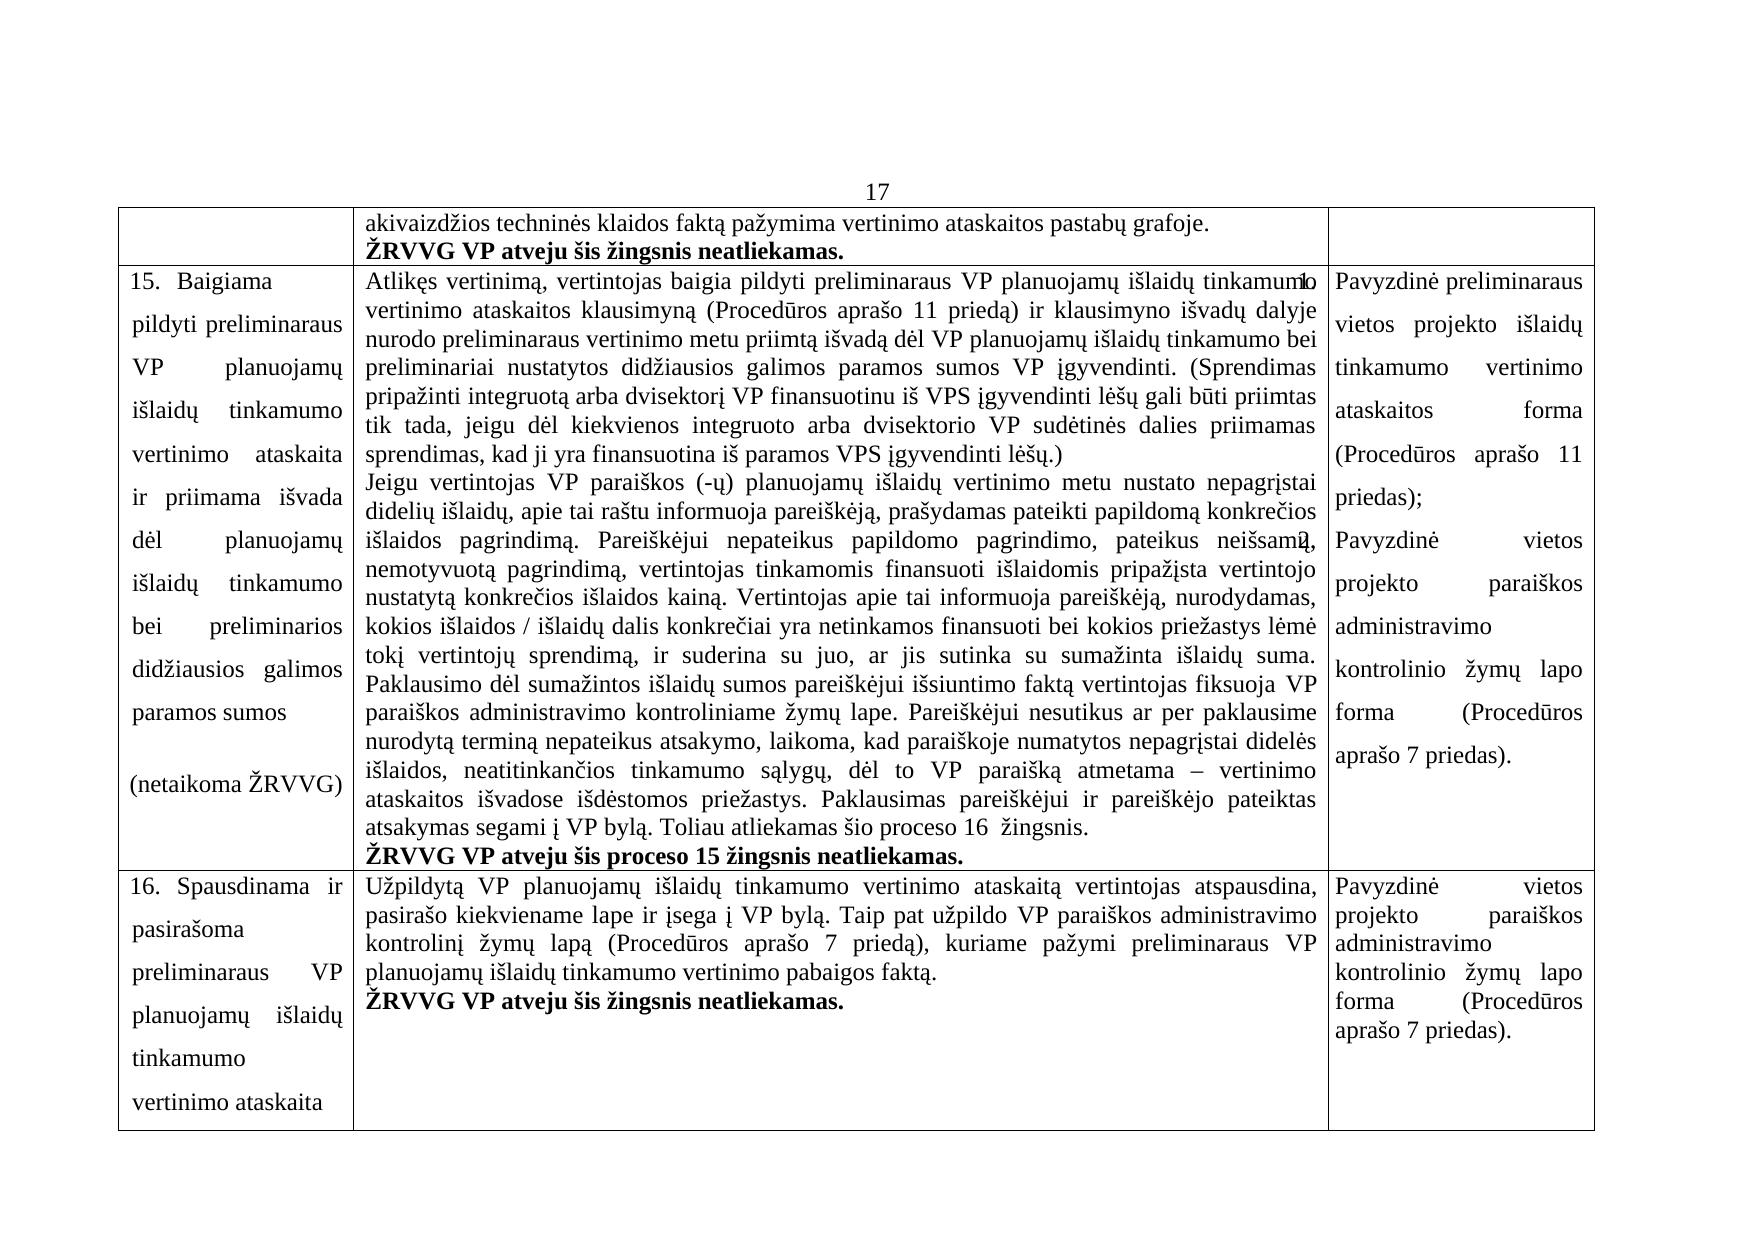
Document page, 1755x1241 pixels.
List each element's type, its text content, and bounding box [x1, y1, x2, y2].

table_cell 16. Spausdinama ir pasirašoma preliminaraus VP planuojamų išlaidų tinkamumo vertinimo ataskaita [119, 871, 353, 1130]
table_cell akivaizdžios techninės klaidos faktą pažymima vertinimo ataskaitos pastabų grafoje. ŽRVVG VP atveju šis žingsnis neatliekamas. [354, 208, 1328, 265]
table_cell [119, 208, 353, 265]
table_cell 1. Pavyzdinė preliminaraus vietos projekto išlaidų tinkamumo vertinimo ataskaitos forma (Procedūros aprašo 11 priedas); 2. Pavyzdinė vietos projekto paraiškos administravimo kontrolinio žymų lapo forma (Procedūros aprašo 7 priedas). [1329, 266, 1594, 870]
table_cell Pavyzdinė vietos projekto paraiškos administravimo kontrolinio žymų lapo forma (Procedūros aprašo 7 priedas). [1329, 871, 1594, 1130]
table_cell Atlikęs vertinimą, vertintojas baigia pildyti preliminaraus VP planuojamų išlaidų tinkamumo vertinimo ataskaitos klausimyną (Procedūros aprašo 11 priedą) ir klausimyno išvadų dalyje nurodo preliminaraus vertinimo metu priimtą išvadą dėl VP planuojamų išlaidų tinkamumo bei preliminariai nustatytos didžiausios galimos paramos sumos VP įgyvendinti. (Sprendimas pripažinti integruotą arba dvisektorį VP finansuotinu iš VPS įgyvendinti lėšų gali būti priimtas tik tada, jeigu dėl kiekvienos integruoto arba dvisektorio VP sudėtinės dalies priimamas sprendimas, kad ji yra finansuotina iš paramos VPS įgyvendinti lėšų.) Jeigu vertintojas VP paraiškos (-ų) planuojamų išlaidų vertinimo metu nustato nepagrįstai didelių išlaidų, apie tai raštu informuoja pareiškėją, prašydamas pateikti papildomą konkrečios išlaidos pagrindimą. Pareiškėjui nepateikus papildomo pagrindimo, pateikus neišsamų, nemotyvuotą pagrindimą, vertintojas tinkamomis finansuoti išlaidomis pripažįsta vertintojo nustatytą konkrečios išlaidos kainą. Vertintojas apie tai informuoja pareiškėją, nurodydamas, kokios išlaidos / išlaidų dalis konkrečiai yra netinkamos finansuoti bei kokios priežastys lėmė tokį vertintojų sprendimą, ir suderina su juo, ar jis sutinka su sumažinta išlaidų suma. Paklausimo dėl sumažintos išlaidų sumos pareiškėjui išsiuntimo faktą vertintojas fiksuoja VP paraiškos administravimo kontroliniame žymų lape. Pareiškėjui nesutikus ar per paklausime nurodytą terminą nepateikus atsakymo, laikoma, kad paraiškoje numatytos nepagrįstai didelės išlaidos, neatitinkančios tinkamumo sąlygų, dėl to VP paraišką atmetama – vertinimo ataskaitos išvadose išdėstomos priežastys. Paklausimas pareiškėjui ir pareiškėjo pateiktas atsakymas segami į VP bylą. Toliau atliekamas šio proceso 16 žingsnis. ŽRVVG VP atveju šis proceso 15 žingsnis neatliekamas. [354, 266, 1328, 870]
table_cell 1. Pavyzdinė preliminaraus vietos projekto išlaidų tinkamumo vertinimo ataskaitos forma (Procedūros aprašo 11 priedas); 2. Preliminaraus išlaidų tinkamumo vertinimo tvarka (Procedūros aprašo 12 priedas); 3. Patvirtintas (-i) FSA; 4. Pavyzdinė vietos projekto paraiškos administravimo kontrolinio žymų lapo forma (Procedūros aprašo 7 priedas). [1329, 208, 1594, 265]
table_cell 15. Baigiama pildyti preliminaraus VP planuojamų išlaidų tinkamumo vertinimo ataskaita ir priimama išvada dėl planuojamų išlaidų tinkamumo bei preliminarios didžiausios galimos paramos sumos (netaikoma ŽRVVG) [119, 266, 353, 870]
table_cell Užpildytą VP planuojamų išlaidų tinkamumo vertinimo ataskaitą vertintojas atspausdina, pasirašo kiekviename lape ir įsega į VP bylą. Taip pat užpildo VP paraiškos administravimo kontrolinį žymų lapą (Procedūros aprašo 7 priedą), kuriame pažymi preliminaraus VP planuojamų išlaidų tinkamumo vertinimo pabaigos faktą. ŽRVVG VP atveju šis žingsnis neatliekamas. [354, 871, 1328, 1130]
